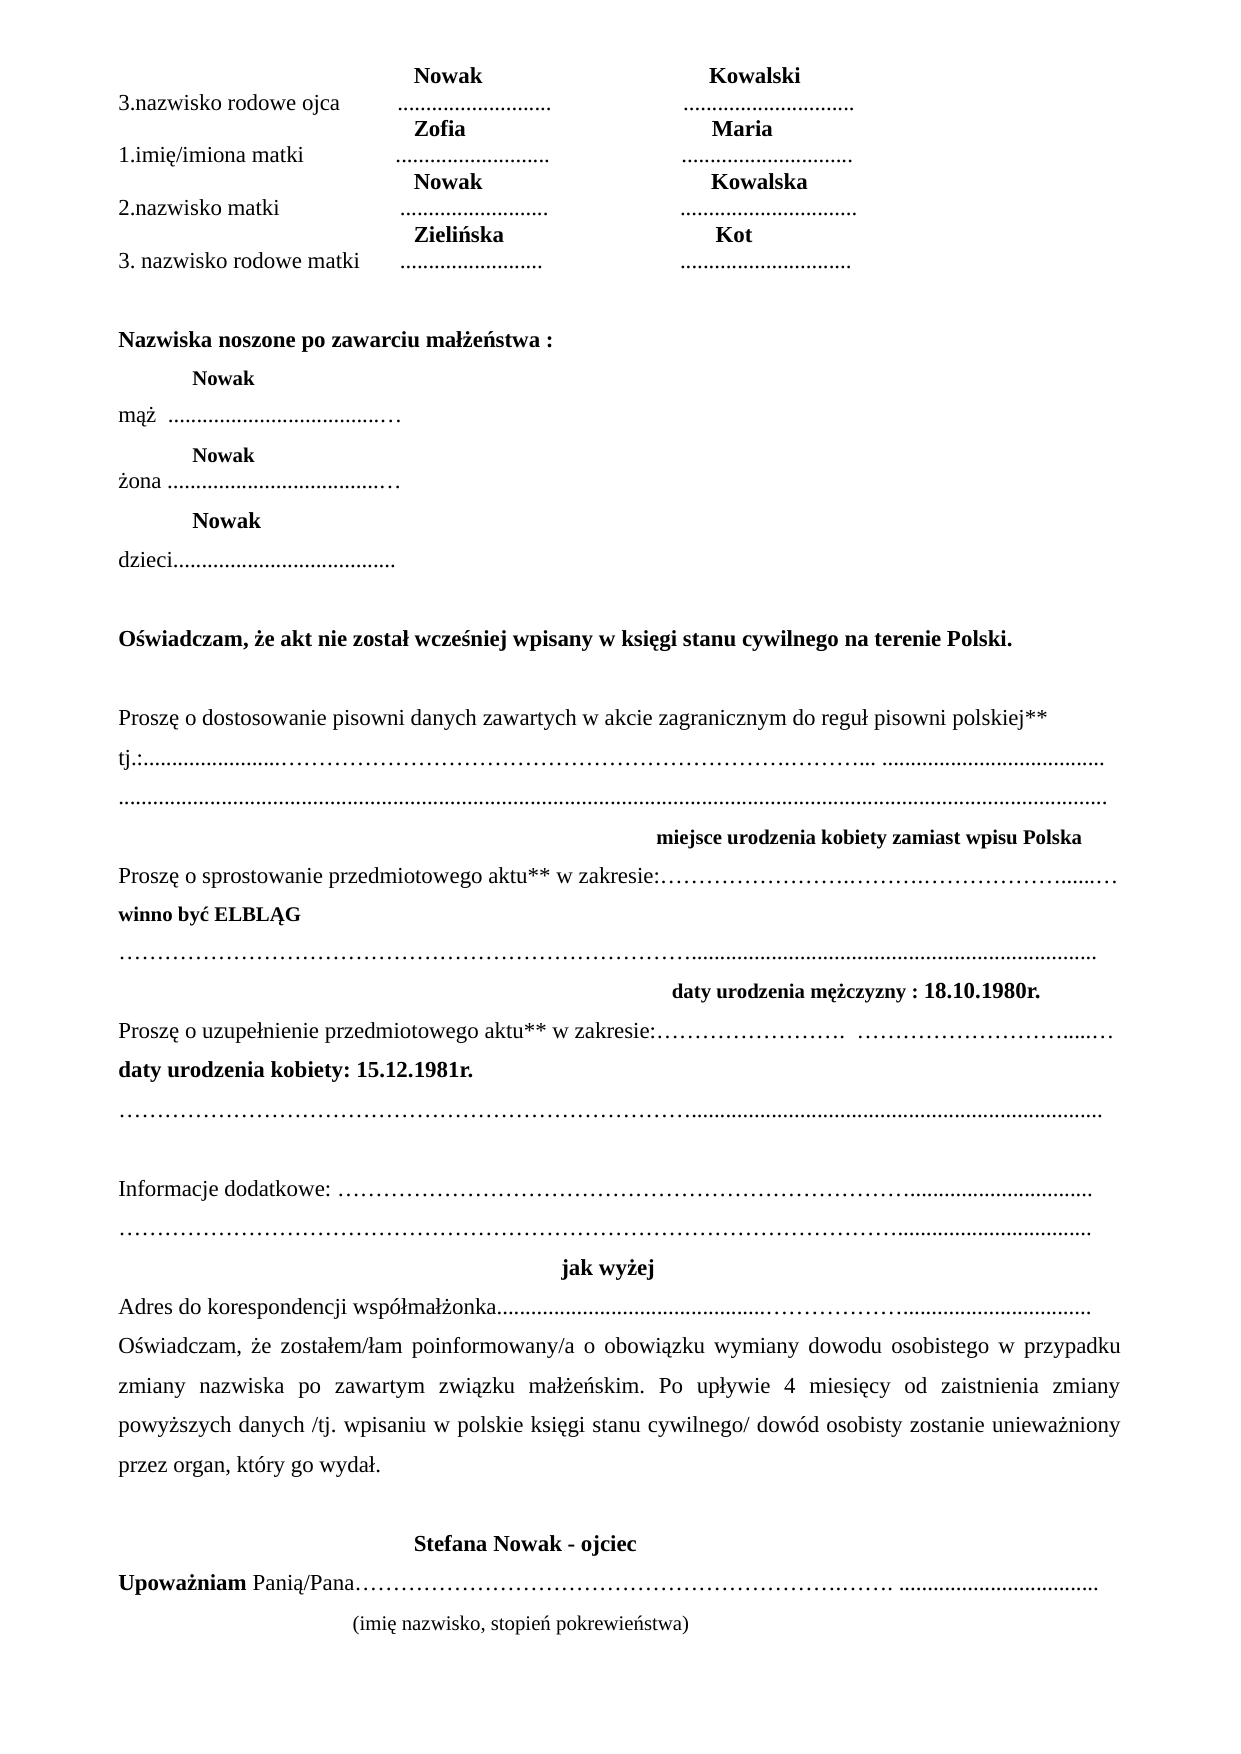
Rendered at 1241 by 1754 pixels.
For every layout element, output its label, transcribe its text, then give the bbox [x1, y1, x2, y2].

text (imię nazwisko, stopień pokrewieństwa) [118, 1609, 1122, 1635]
text Oświadczam, że akt nie został wcześniej wpisany w księgi stanu cywilnego na terenie Polski. [118, 625, 1122, 652]
text Nazwiska noszone po zawarciu małżeństwa : [118, 326, 1122, 352]
text dzieci....................................... [118, 546, 1122, 573]
text Upoważniam Panią/Pana……………………………………………………….……. ................................... [118, 1569, 1122, 1596]
text 3. nazwisko rodowe matki ......................... .............................. [118, 247, 1122, 273]
text …………………………………………………………………....................................................................... [118, 938, 1122, 964]
text miejsce urodzenia kobiety zamiast wpisu Polska [118, 823, 1122, 849]
text Proszę o dostosowanie pisowni danych zawartych w akcie zagranicznym do reguł pisowni polskiej** tj.:........................………………………………………………………….………... ....................................... [118, 704, 1122, 770]
text Proszę o uzupełnienie przedmiotowego aktu** w zakresie:……………………. ……………………….....… [118, 1017, 1122, 1043]
text żona .....................................… [118, 467, 1122, 494]
text 1.imię/imiona matki ........................... .............................. [118, 142, 1122, 168]
text Oświadczam, że zostałem/łam poinformowany/a o obowiązku wymiany dowodu osobistego w przypadku zmiany nazwiska po zawartym związku małżeńskim. Po upływie 4 miesięcy od zaistnienia zmiany powyższych danych /tj. wpisaniu w polskie księgi stanu cywilnego/ dowód osobisty zostanie unieważniony przez organ, który go wydał. [118, 1332, 1122, 1477]
text Zofia Maria [118, 115, 1122, 142]
text Stefana Nowak - ojciec [118, 1530, 1122, 1556]
text Proszę o sprostowanie przedmiotowego aktu** w zakresie:…………………….……….………………......… [118, 862, 1122, 888]
text Adres do korespondencji współmałżonka...............................................………………................................. [118, 1293, 1122, 1319]
text Nowak Kowalski [118, 62, 1122, 89]
text Nowak [118, 441, 1122, 467]
text ............................................................................................................................................................................. [118, 783, 1122, 809]
text 2.nazwisko matki .......................... ............................... [118, 194, 1122, 221]
text Informacje dodatkowe: …………………………………………………………………................................ [118, 1174, 1122, 1201]
text ………………………………………………………………………………………….................................. [118, 1214, 1122, 1240]
text …………………………………………………………………........................................................................ [118, 1096, 1122, 1122]
text Nowak Kowalska [118, 168, 1122, 194]
text 3.nazwisko rodowe ojca ........................... .............................. [118, 89, 1122, 115]
text winno być ELBLĄG [118, 902, 1122, 926]
text Nowak [118, 366, 1122, 389]
text mąż .....................................… [118, 402, 1122, 428]
text jak wyżej [118, 1253, 1122, 1280]
text daty urodzenia kobiety: 15.12.1981r. [118, 1056, 1122, 1082]
text daty urodzenia mężczyzny : 18.10.1980r. [118, 977, 1122, 1003]
text Nowak [118, 507, 1122, 533]
text Zielińska Kot [118, 221, 1122, 247]
